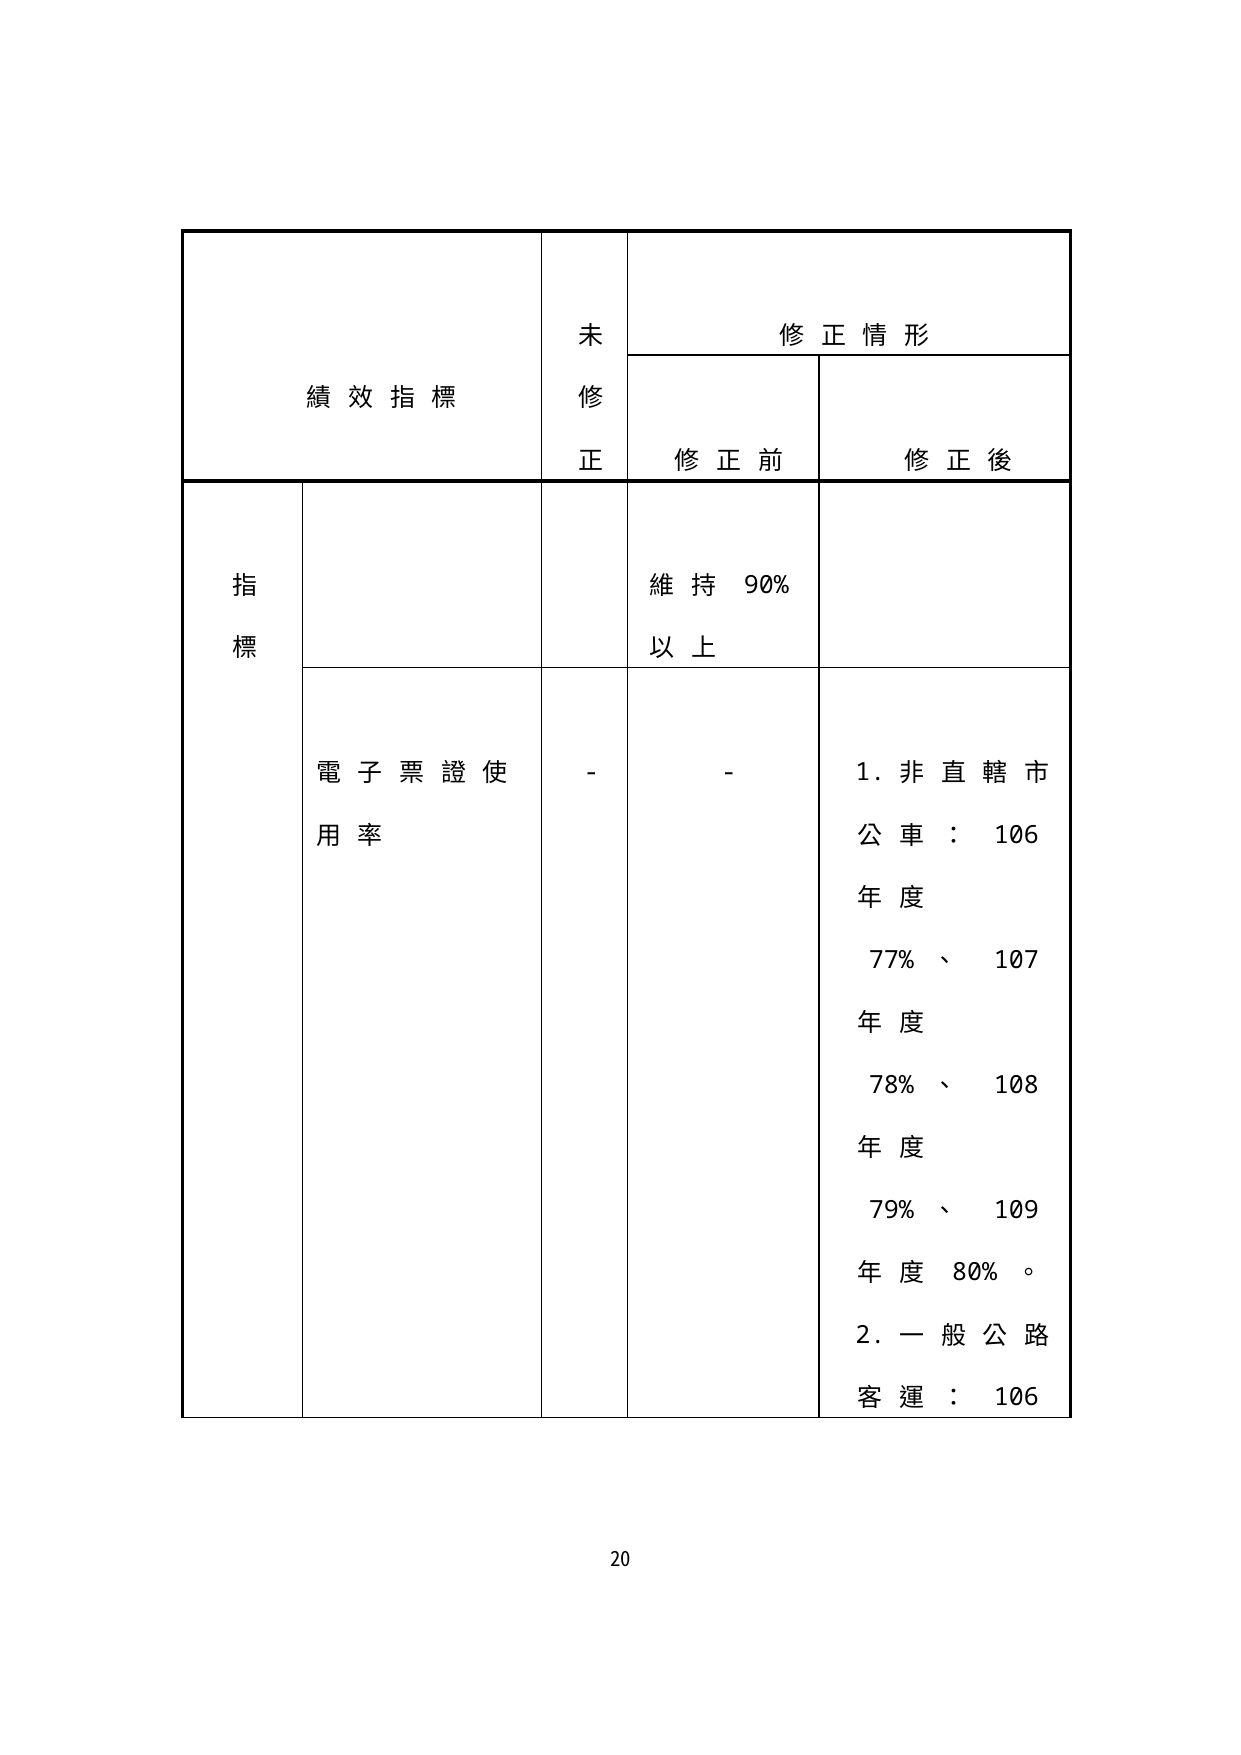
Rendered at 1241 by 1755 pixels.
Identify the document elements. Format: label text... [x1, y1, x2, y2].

table_cell 1.非直轄市公車：106年度77%、107年度78%、108年度79%、109年度80%。 2.一般公路客運：106 [820, 668, 1069, 1417]
table_cell - [542, 483, 627, 667]
table_cell [820, 483, 1069, 667]
table_cell 指標 [184, 483, 302, 1417]
table_header 修正情形 [628, 233, 1069, 354]
table_cell 維持90%以上 [628, 483, 818, 667]
table_cell 修正前 [628, 356, 818, 479]
table_cell - [542, 668, 627, 1417]
table_header 績效指標 [184, 233, 541, 479]
table_cell 電子票證使用率 [303, 668, 541, 1417]
table_header 未修正 [542, 233, 627, 479]
table_cell 修正後 [820, 356, 1069, 479]
table_cell [303, 483, 541, 667]
table_cell - [628, 668, 818, 1417]
